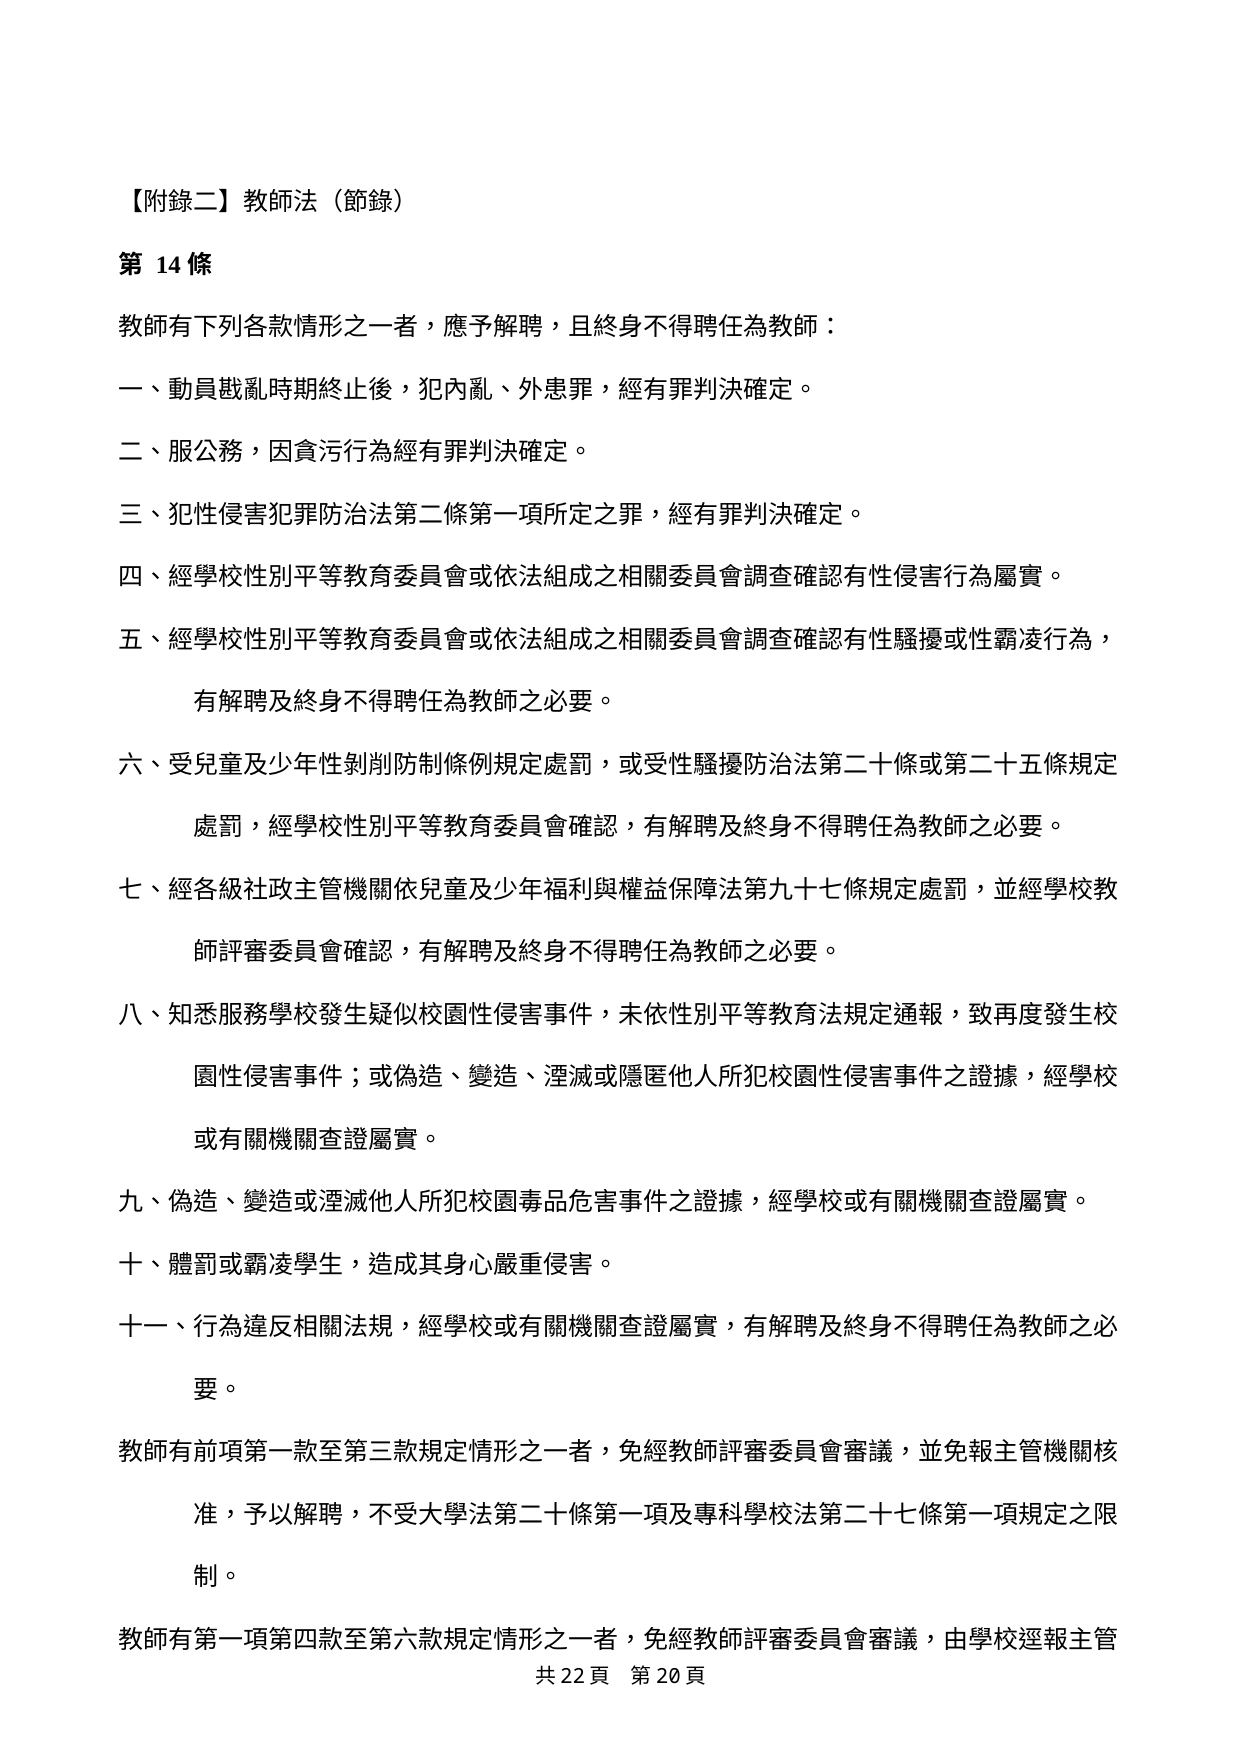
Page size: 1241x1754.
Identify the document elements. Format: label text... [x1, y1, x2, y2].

text 十一、行為違反相關法規，經學校或有關機關查證屬實，有解聘及終身不得聘任為教師之必要。 [118, 1283, 1122, 1408]
text 七、經各級社政主管機關依兒童及少年福利與權益保障法第九十七條規定處罰，並經學校教師評審委員會確認，有解聘及終身不得聘任為教師之必要。 [118, 846, 1122, 971]
text 一、動員戡亂時期終止後，犯內亂、外患罪，經有罪判決確定。 [118, 346, 1122, 408]
text 六、受兒童及少年性剝削防制條例規定處罰，或受性騷擾防治法第二十條或第二十五條規定處罰，經學校性別平等教育委員會確認，有解聘及終身不得聘任為教師之必要。 [118, 721, 1122, 846]
text 教師有下列各款情形之一者，應予解聘，且終身不得聘任為教師： [118, 283, 1122, 346]
text 【附錄二】教師法（節錄） [118, 158, 1122, 221]
text 四、經學校性別平等教育委員會或依法組成之相關委員會調查確認有性侵害行為屬實。 [118, 533, 1122, 596]
text 九、偽造、變造或湮滅他人所犯校園毒品危害事件之證據，經學校或有關機關查證屬實。 [118, 1158, 1122, 1221]
text 八、知悉服務學校發生疑似校園性侵害事件，未依性別平等教育法規定通報，致再度發生校園性侵害事件；或偽造、變造、湮滅或隱匿他人所犯校園性侵害事件之證據，經學校或有關機關查證屬實。 [118, 971, 1122, 1158]
text 二、服公務，因貪污行為經有罪判決確定。 [118, 408, 1122, 471]
text 教師有第一項第四款至第六款規定情形之一者，免經教師評審委員會審議，由學校逕報主管 [118, 1596, 1122, 1658]
text 三、犯性侵害犯罪防治法第二條第一項所定之罪，經有罪判決確定。 [118, 471, 1122, 533]
text 十、體罰或霸凌學生，造成其身心嚴重侵害。 [118, 1221, 1122, 1283]
text 第 14 條 [118, 221, 1122, 283]
text 教師有前項第一款至第三款規定情形之一者，免經教師評審委員會審議，並免報主管機關核准，予以解聘，不受大學法第二十條第一項及專科學校法第二十七條第一項規定之限制。 [118, 1408, 1122, 1596]
text 五、經學校性別平等教育委員會或依法組成之相關委員會調查確認有性騷擾或性霸凌行為，有解聘及終身不得聘任為教師之必要。 [118, 596, 1122, 721]
